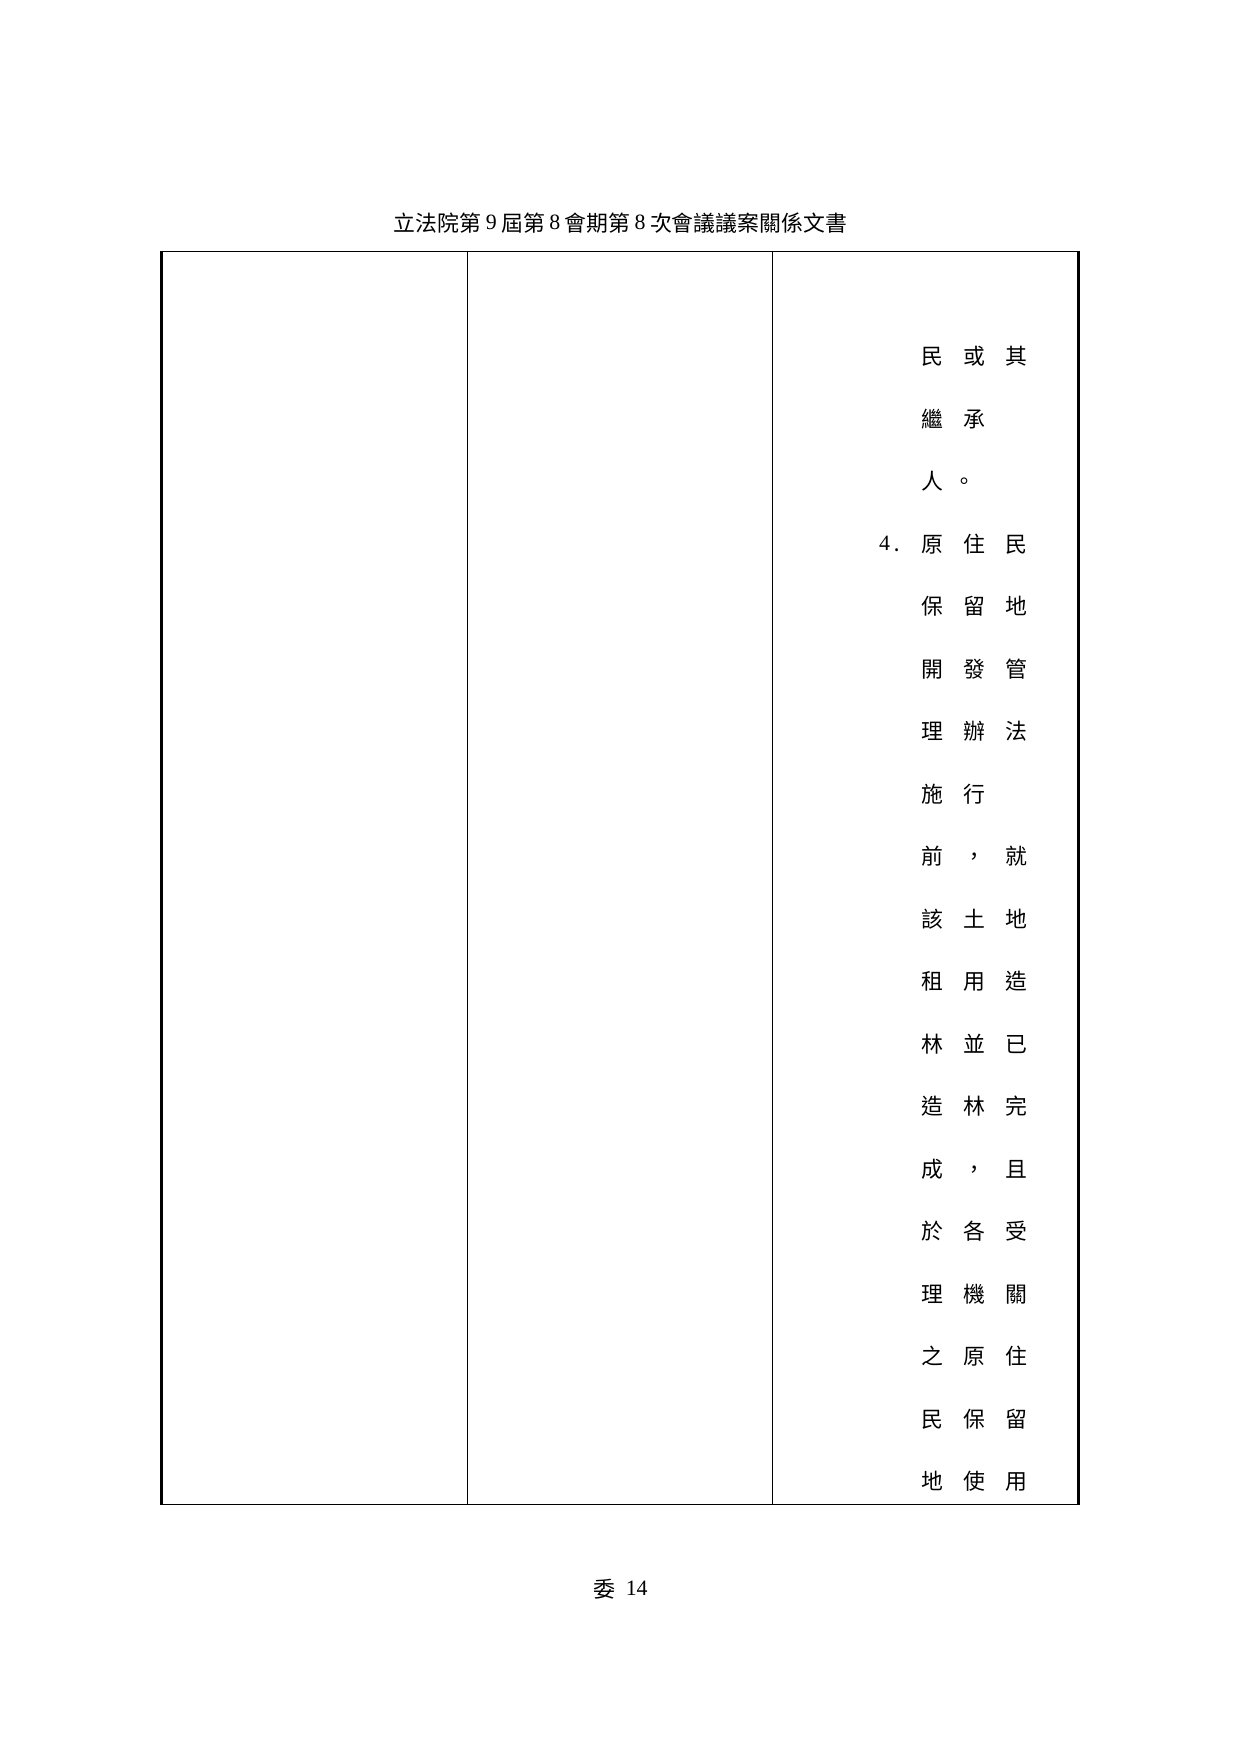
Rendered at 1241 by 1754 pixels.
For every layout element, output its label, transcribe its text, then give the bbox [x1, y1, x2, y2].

table_cell 民或其繼承人。 4.原住民保留地開發管理辦法施行前，就該土地租用造林並已造林完成，且於各受理機關之原住民保留地使用 [773, 252, 1077, 1504]
table_cell [163, 252, 467, 1504]
table_cell [468, 252, 772, 1504]
